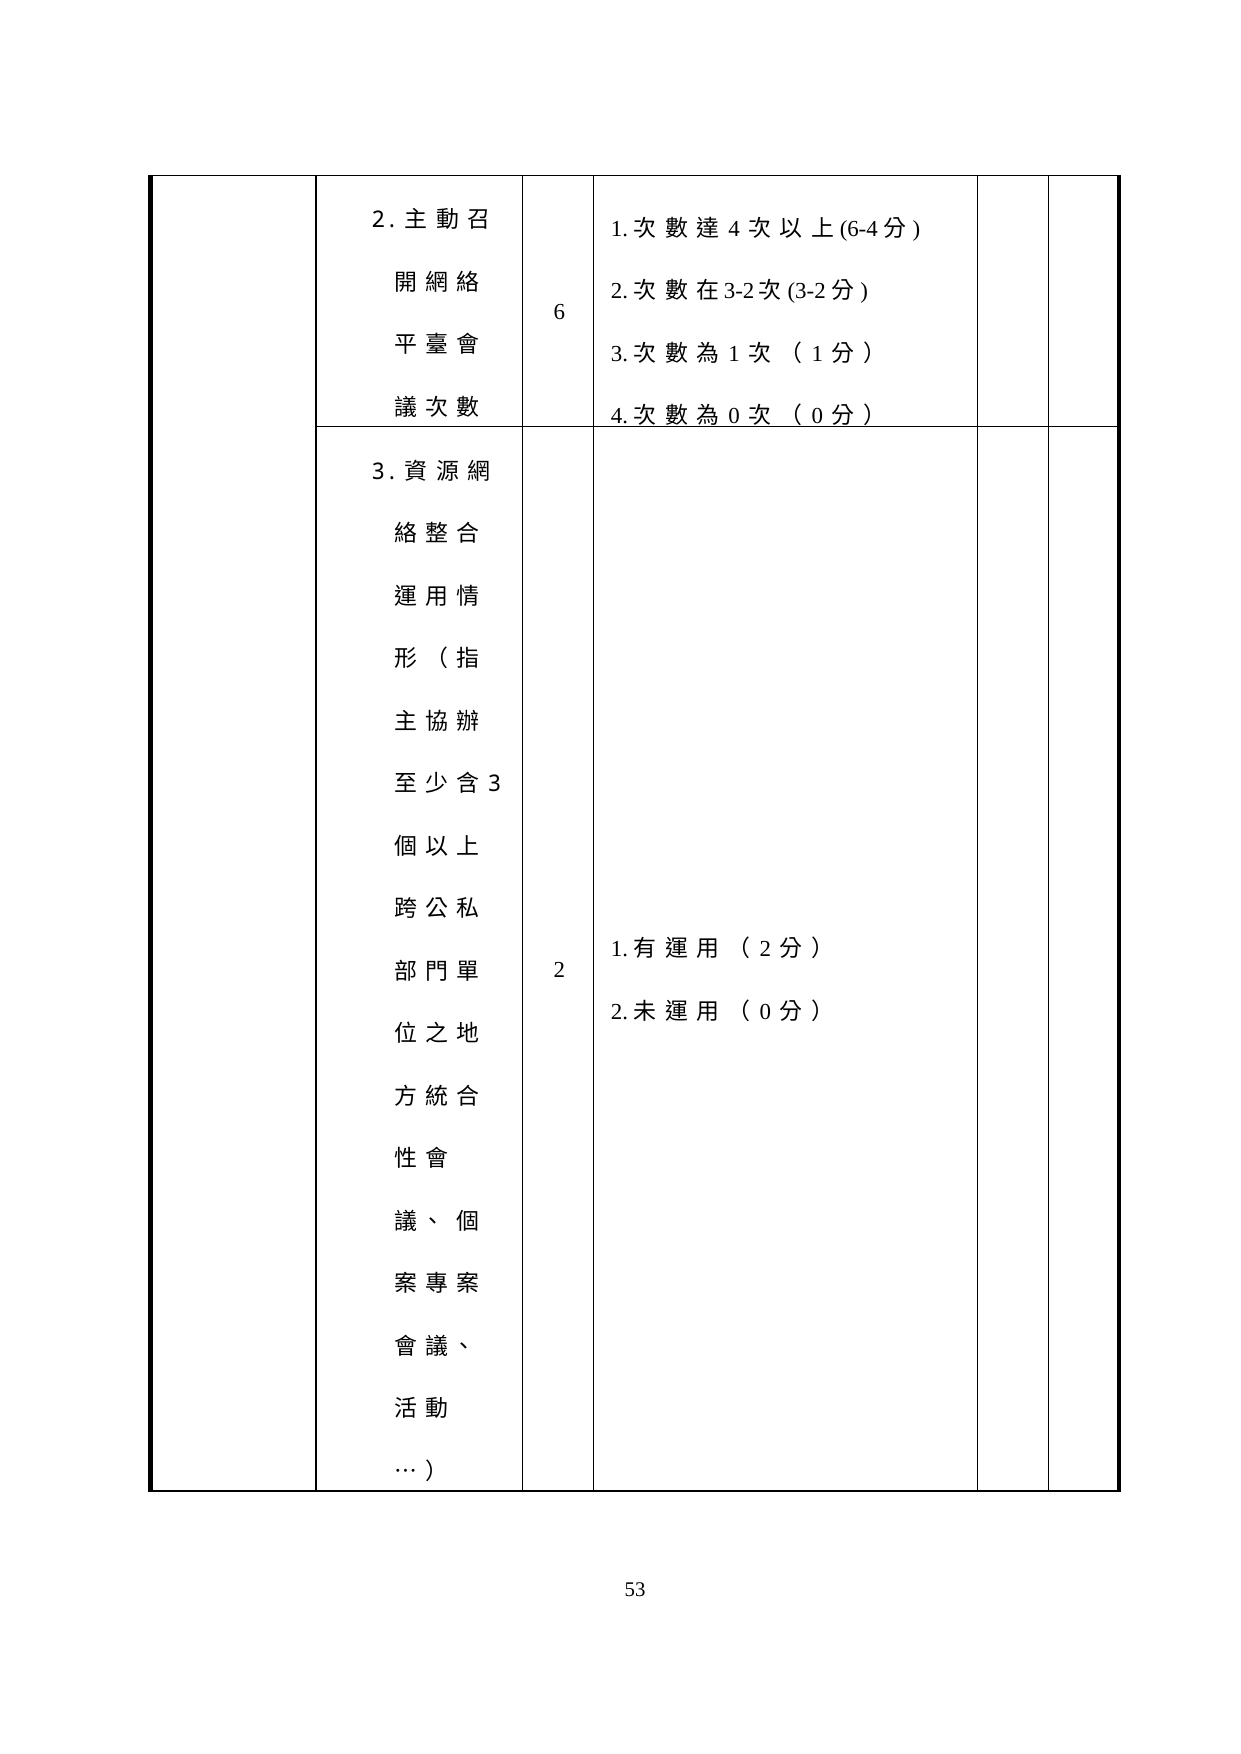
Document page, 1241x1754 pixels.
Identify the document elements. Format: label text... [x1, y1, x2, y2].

table_cell 2 [523, 427, 593, 1490]
table_cell 2.主動召開網絡平臺會議次數 [317, 176, 522, 426]
table_cell 1.次數達4次以上(6-4分) 2.次數在3-2次(3-2分) 3.次數為1次（1分） 4.次數為0次（0分） [594, 176, 977, 426]
table_cell [978, 176, 1048, 426]
table_cell 6 [523, 176, 593, 426]
table_cell 1.有運用（2分） 2.未運用（0分） [594, 427, 977, 1490]
table_cell [153, 176, 315, 1490]
table_cell 3.資源網絡整合運用情形（指主協辦至少含3個以上跨公私部門單位之地方統合性會議、個案專案會議、活動…） [317, 427, 522, 1490]
table_cell [1049, 176, 1117, 426]
table_cell [1049, 427, 1117, 1490]
table_cell [978, 427, 1048, 1490]
